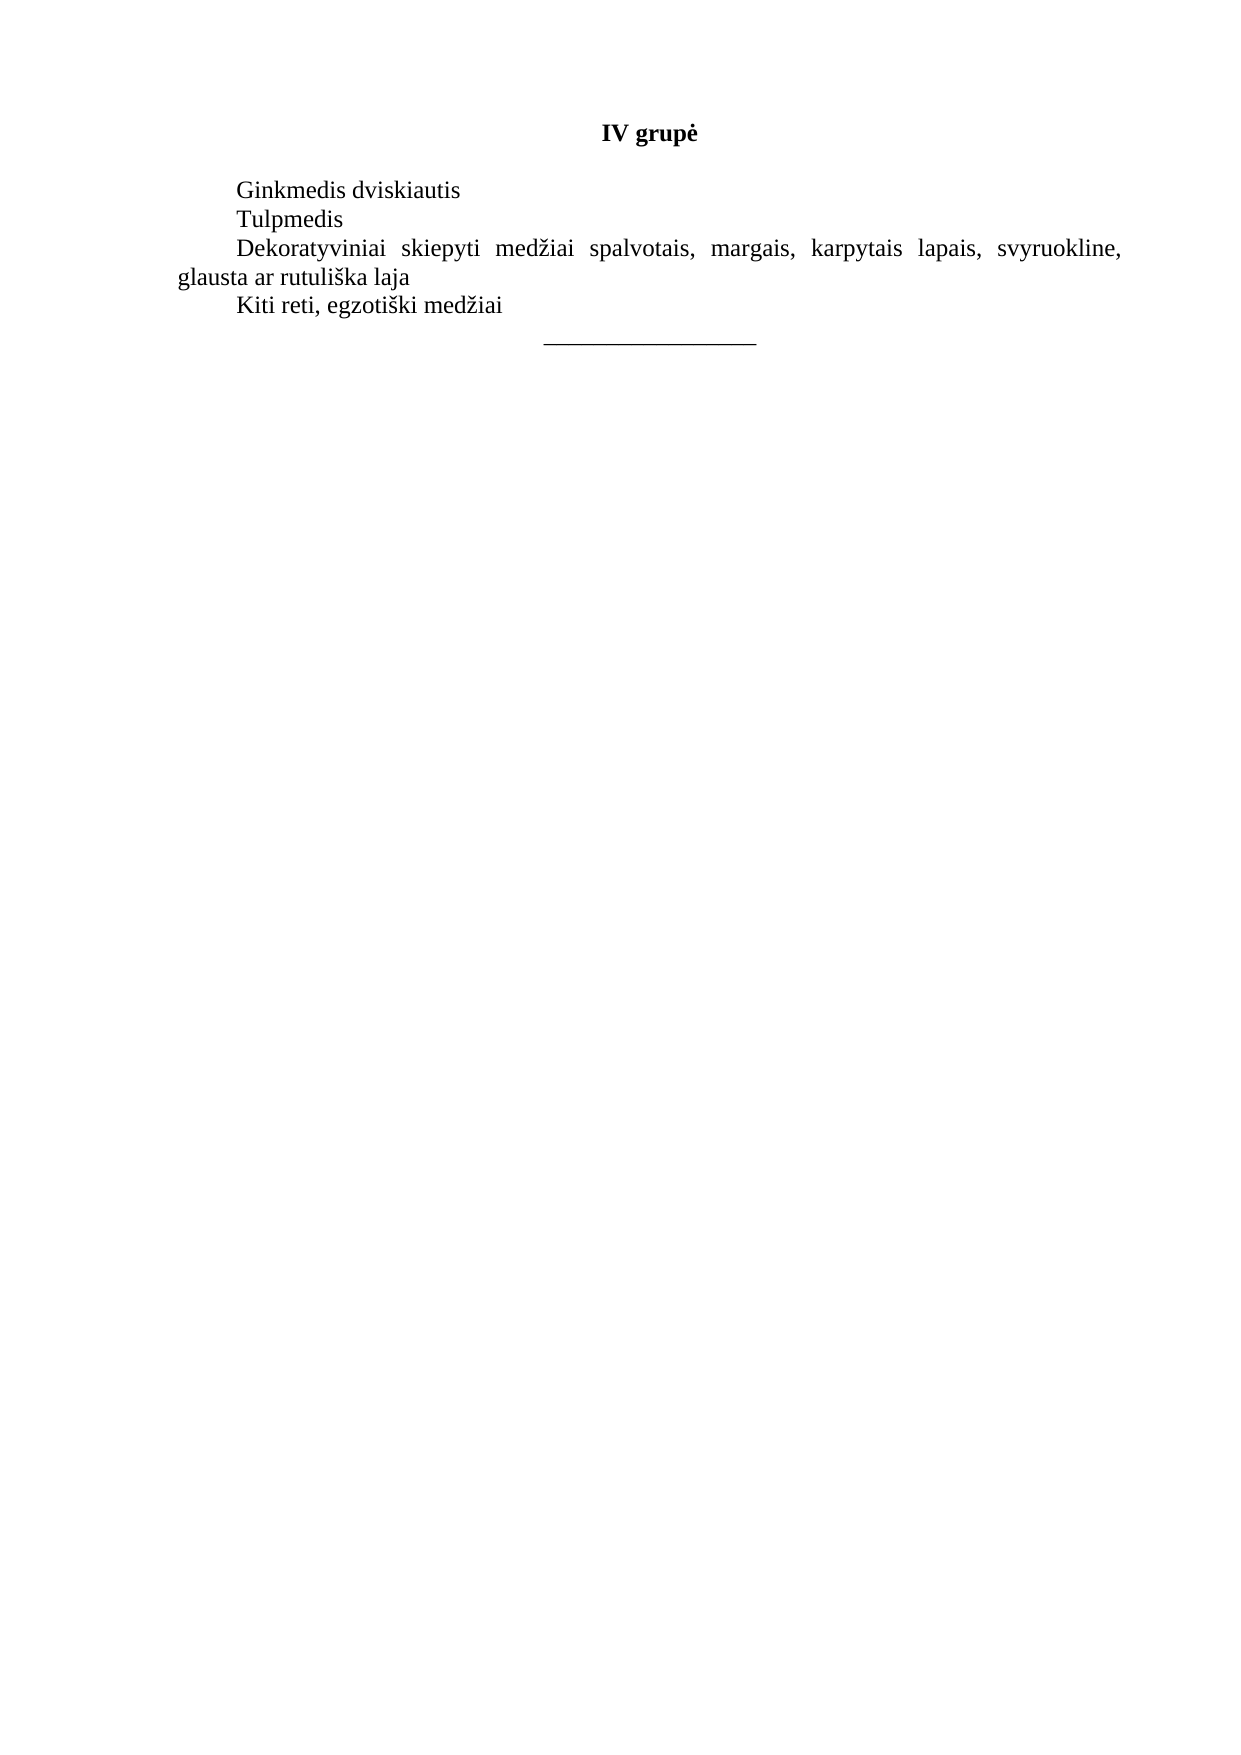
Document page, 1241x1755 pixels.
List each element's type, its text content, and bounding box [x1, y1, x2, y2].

text Ginkmedis dviskiautis [177, 176, 1122, 204]
text IV grupė [177, 118, 1122, 147]
text Tulpmedis [177, 204, 1122, 233]
text _________________ [177, 319, 1122, 348]
text Kiti reti, egzotiški medžiai [177, 291, 1122, 319]
text Dekoratyviniai skiepyti medžiai spalvotais, margais, karpytais lapais, svyruokline, glausta ar rutuliška laja [177, 233, 1122, 291]
